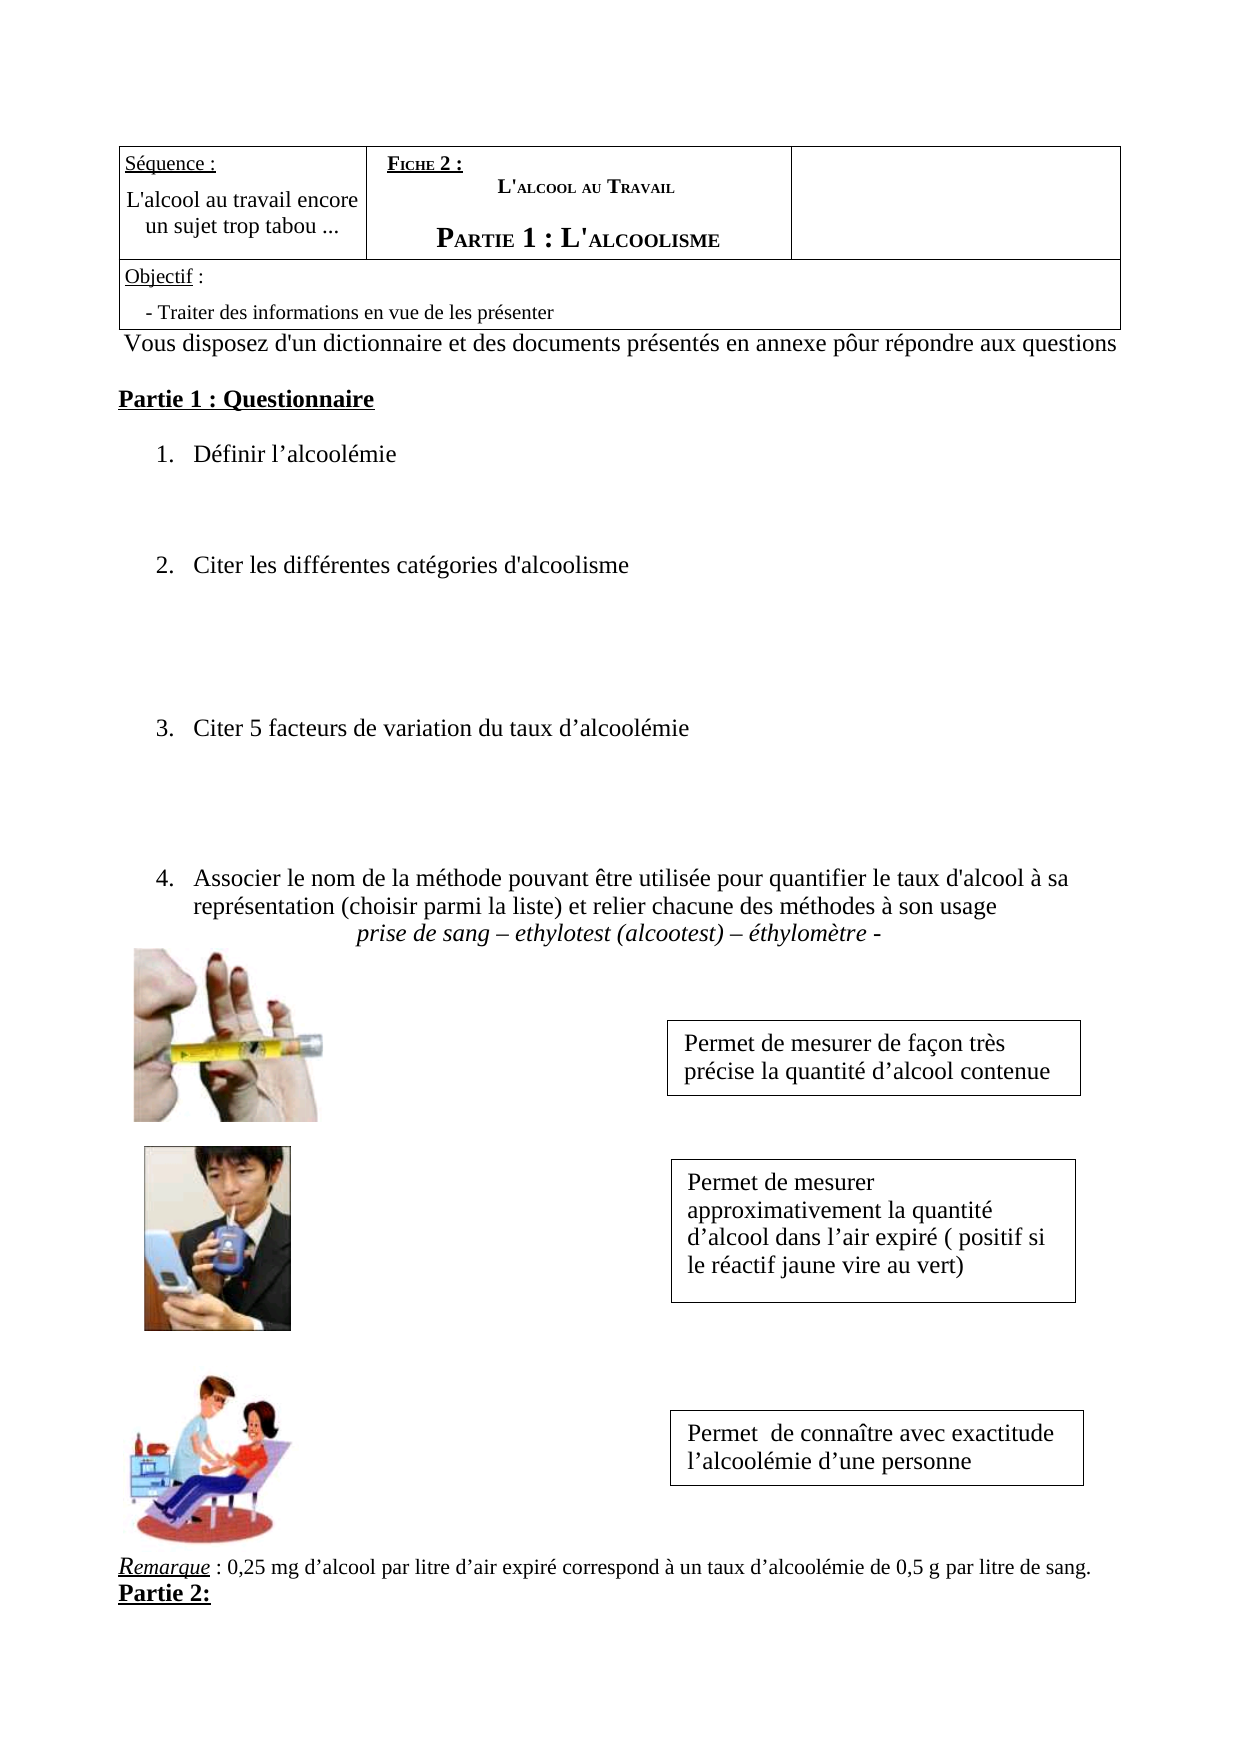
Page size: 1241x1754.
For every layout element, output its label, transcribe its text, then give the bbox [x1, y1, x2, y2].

picture [144, 1146, 291, 1331]
picture [123, 1366, 299, 1552]
text prise de sang – ethylotest (alcootest) – éthylomètre - [118, 919, 1122, 947]
picture [133, 948, 324, 1122]
table_header Séquence : L'alcool au travail encore un sujet trop tabou ... [120, 147, 366, 259]
list Citer les différentes catégories d'alcoolisme [156, 551, 1122, 579]
list Associer le nom de la méthode pouvant être utilisée pour quantifier le taux d'alcool à sa représentation (choisir parmi la liste) et relier chacune des méthodes à son usage [156, 864, 1122, 919]
text Permet de mesurer de façon très précise la quantité d’alcool contenue dans l’air expiré [684, 1029, 1064, 1087]
text Partie 1 : Questionnaire [118, 385, 1122, 413]
list Définir l’alcoolémie [156, 440, 1122, 468]
list Citer 5 facteurs de variation du taux d’alcoolémie [156, 714, 1122, 741]
table_cell Objectif : - Traiter des informations en vue de les présenter [120, 260, 1120, 329]
text Vous disposez d'un dictionnaire et des documents présentés en annexe pôur répondre aux questions [118, 329, 1122, 357]
text Permet de mesurer approximativement la quantité d’alcool dans l’air expiré ( positif si le réactif jaune vire au vert) [687, 1168, 1059, 1279]
text Remarque : 0,25 mg d’alcool par litre d’air expiré correspond à un taux d’alcoolémie de 0,5 g par litre de sang. [118, 1359, 1122, 1579]
table_header [792, 147, 1120, 259]
table_header Fiche 2 : L'alcool au Travail Partie 1 : L'alcoolisme [367, 147, 791, 259]
text Permet de connaître avec exactitude l’alcoolémie d’une personne [687, 1419, 1067, 1474]
text Partie 2: [118, 1579, 1122, 1607]
